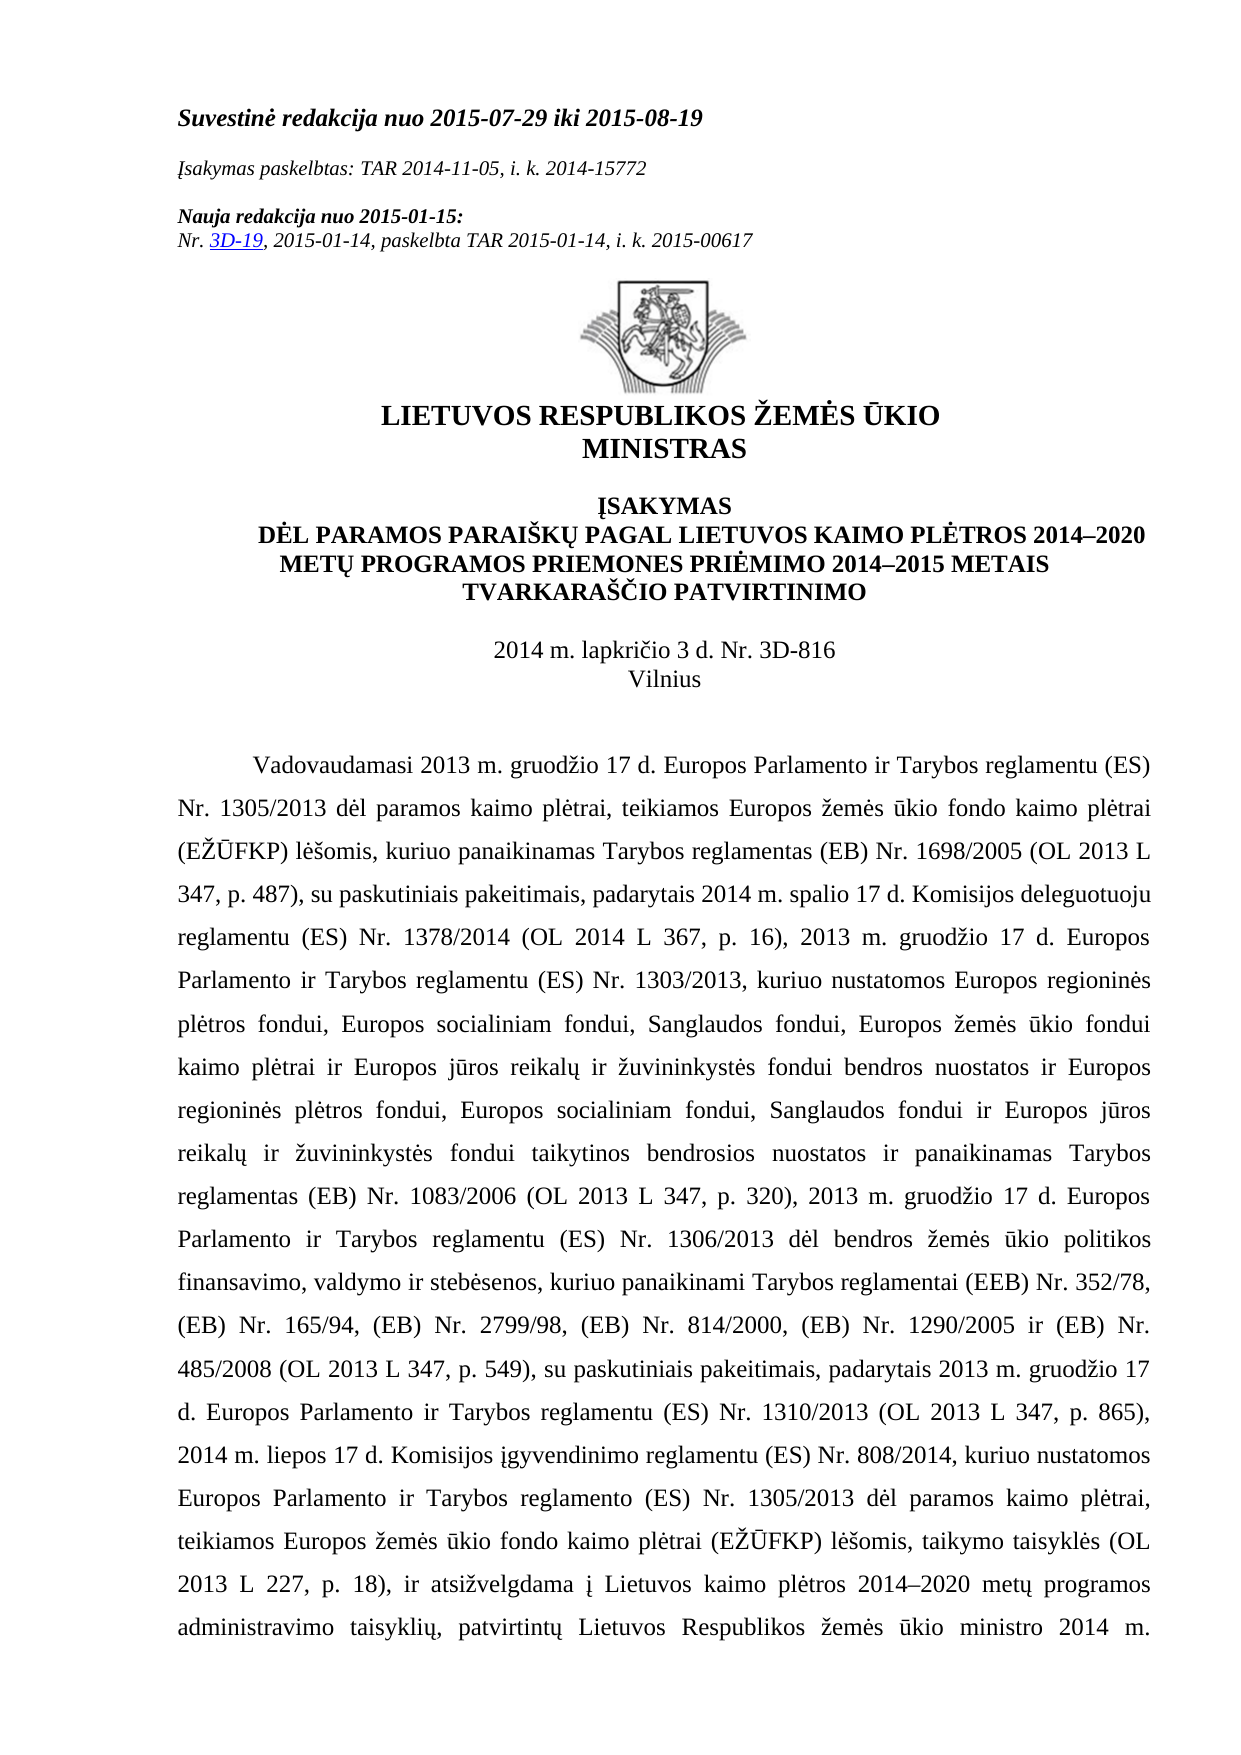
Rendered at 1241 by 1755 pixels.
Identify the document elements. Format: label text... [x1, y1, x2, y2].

text Vilnius [177, 664, 1152, 692]
text Nr. 3D-19, 2015-01-14, paskelbta TAR 2015-01-14, i. k. 2015-00617 [177, 228, 1152, 252]
text 2014 m. lapkričio 3 d. Nr. 3D-816 [177, 635, 1152, 664]
text Įsakymas paskelbtas: TAR 2014-11-05, i. k. 2014-15772 [177, 156, 1152, 180]
text MINISTRAS [177, 431, 1152, 465]
text Vadovaudamasi 2013 m. gruodžio 17 d. Europos Parlamento ir Tarybos reglamentu (ES) Nr. 1305/2013 dėl paramos kaimo plėtrai, teikiamos Europos žemės ūkio fondo kaimo plėtrai (EŽŪFKP) lėšomis, kuriuo panaikinamas Tarybos reglamentas (EB) Nr. 1698/2005 (OL 2013 L 347, p. 487), su paskutiniais pakeitimais, padarytais 2014 m. spalio 17 d. Komisijos deleguotuoju reglamentu (ES) Nr. 1378/2014 (OL 2014 L 367, p. 16), 2013 m. gruodžio 17 d. Europos Parlamento ir Tarybos reglamentu (ES) Nr. 1303/2013, kuriuo nustatomos Europos regioninės plėtros fondui, Europos socialiniam fondui, Sanglaudos fondui, Europos žemės ūkio fondui kaimo plėtrai ir Europos jūros reikalų ir žuvininkystės fondui bendros nuostatos ir Europos regioninės plėtros fondui, Europos socialiniam fondui, Sanglaudos fondui ir Europos jūros reikalų ir žuvininkystės fondui taikytinos bendrosios nuostatos ir panaikinamas Tarybos reglamentas (EB) Nr. 1083/2006 (OL 2013 L 347, p. 320), 2013 m. gruodžio 17 d. Europos Parlamento ir Tarybos reglamentu (ES) Nr. 1306/2013 dėl bendros žemės ūkio politikos finansavimo, valdymo ir stebėsenos, kuriuo panaikinami Tarybos reglamentai (EEB) Nr. 352/78, (EB) Nr. 165/94, (EB) Nr. 2799/98, (EB) Nr. 814/2000, (EB) Nr. 1290/2005 ir (EB) Nr. 485/2008 (OL 2013 L 347, p. 549), su paskutiniais pakeitimais, padarytais 2013 m. gruodžio 17 d. Europos Parlamento ir Tarybos reglamentu (ES) Nr. 1310/2013 (OL 2013 L 347, p. 865), 2014 m. liepos 17 d. Komisijos įgyvendinimo reglamentu (ES) Nr. 808/2014, kuriuo nustatomos Europos Parlamento ir Tarybos reglamento (ES) Nr. 1305/2013 dėl paramos kaimo plėtrai, teikiamos Europos žemės ūkio fondo kaimo plėtrai (EŽŪFKP) lėšomis, taikymo taisyklės (OL 2013 L 227, p. 18), ir atsižvelgdama į Lietuvos kaimo plėtros 2014–2020 metų programos administravimo taisyklių, patvirtintų Lietuvos Respublikos žemės ūkio ministro 2014 m. [177, 750, 1152, 1641]
text ĮSAKYMAS [177, 491, 1152, 520]
text Nauja redakcija nuo 2015-01-15: [177, 204, 1152, 228]
text Suvestinė redakcija nuo 2015-07-29 iki 2015-08-19 [177, 103, 1152, 132]
text LIETUVOS RESPUBLIKOS ŽEMĖS ŪKIO [177, 398, 1152, 431]
text DĖL PARAMOS PARAIŠKŲ PAGAL LIETUVOS KAIMO PLĖTROS 2014–2020 METŲ PROGRAMOS PRIEMONES PRIĖMIMO 2014–2015 METAIS TVARKARAŠČIO PATVIRTINIMO [177, 520, 1152, 606]
